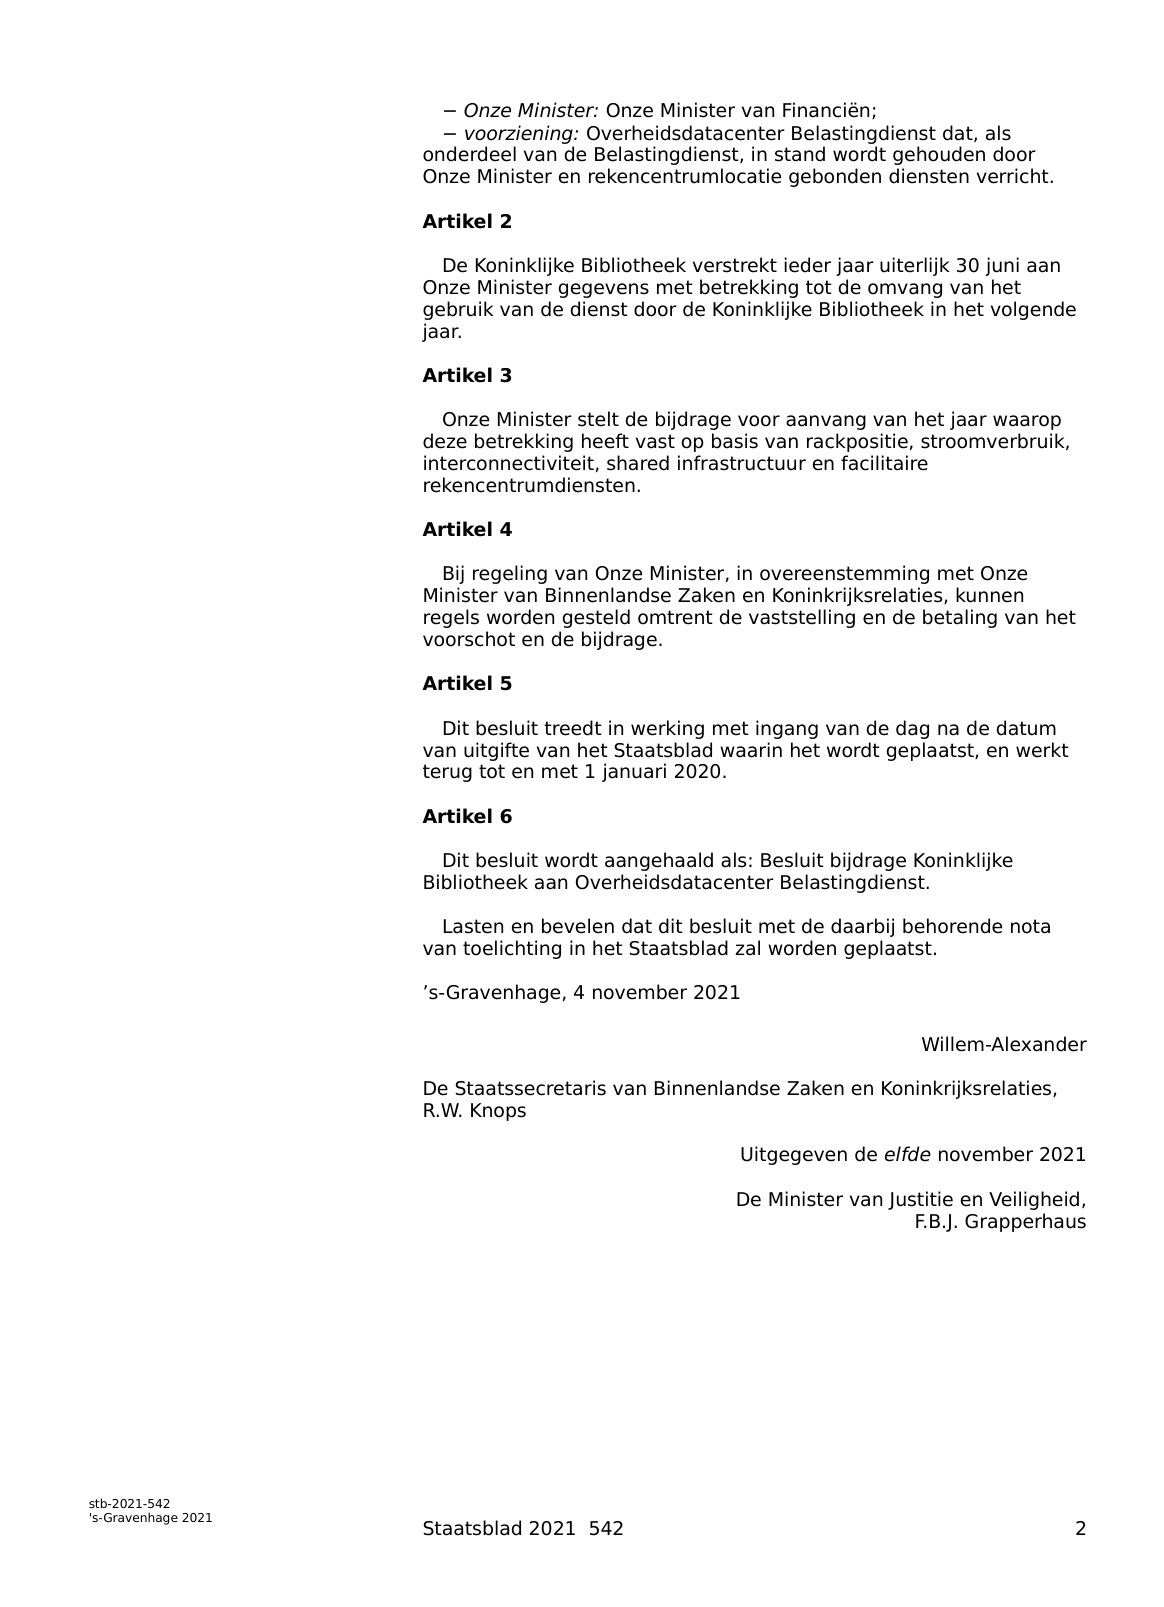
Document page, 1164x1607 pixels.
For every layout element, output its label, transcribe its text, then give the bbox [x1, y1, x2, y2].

text Dit besluit wordt aangehaald als: Besluit bijdrage Koninklijke Bibliotheek aan Overheidsdatacenter Belastingdienst. [422, 850, 1087, 894]
subtitle Artikel 6 [422, 806, 1087, 828]
text Willem-Alexander [422, 1034, 1087, 1056]
text Dit besluit treedt in werking met ingang van de dag na de datum van uitgifte van het Staatsblad waarin het wordt geplaatst, en werkt terug tot en met 1 januari 2020. [422, 717, 1087, 783]
text Lasten en bevelen dat dit besluit met de daarbij behorende nota van toelichting in het Staatsblad zal worden geplaatst. [422, 916, 1087, 960]
text De Minister van Justitie en Veiligheid, F.B.J. Grapperhaus [422, 1188, 1087, 1232]
subtitle Artikel 3 [422, 365, 1087, 387]
text Uitgegeven de elfde november 2021 [422, 1144, 1087, 1166]
text 's-Gravenhage 2021 [88, 1511, 323, 1525]
text De Staatssecretaris van Binnenlandse Zaken en Koninkrijksrelaties, R.W. Knops [422, 1078, 1087, 1122]
text stb-2021-542 [88, 1497, 323, 1511]
text De Koninklijke Bibliotheek verstrekt ieder jaar uiterlijk 30 juni aan Onze Minister gegevens met betrekking tot de omvang van het gebruik van de dienst door de Koninklijke Bibliotheek in het volgende jaar. [422, 255, 1087, 343]
subtitle Artikel 2 [422, 211, 1087, 232]
text Bij regeling van Onze Minister, in overeenstemming met Onze Minister van Binnenlandse Zaken en Koninkrijksrelaties, kunnen regels worden gesteld omtrent de vaststelling en de betaling van het voorschot en de bijdrage. [422, 563, 1087, 651]
subtitle Artikel 4 [422, 519, 1087, 541]
text ’s-Gravenhage, 4 november 2021 [422, 982, 1087, 1004]
text − voorziening: Overheidsdatacenter Belastingdienst dat, als onderdeel van de Belastingdienst, in stand wordt gehouden door Onze Minister en rekencentrumlocatie gebonden diensten verricht. [422, 122, 1087, 188]
subtitle Artikel 5 [422, 673, 1087, 695]
text − Onze Minister: Onze Minister van Financiën; [422, 100, 1087, 122]
text Onze Minister stelt de bijdrage voor aanvang van het jaar waarop deze betrekking heeft vast op basis van rackpositie, stroomverbruik, interconnectiviteit, shared infrastructuur en facilitaire rekencentrumdiensten. [422, 409, 1087, 497]
